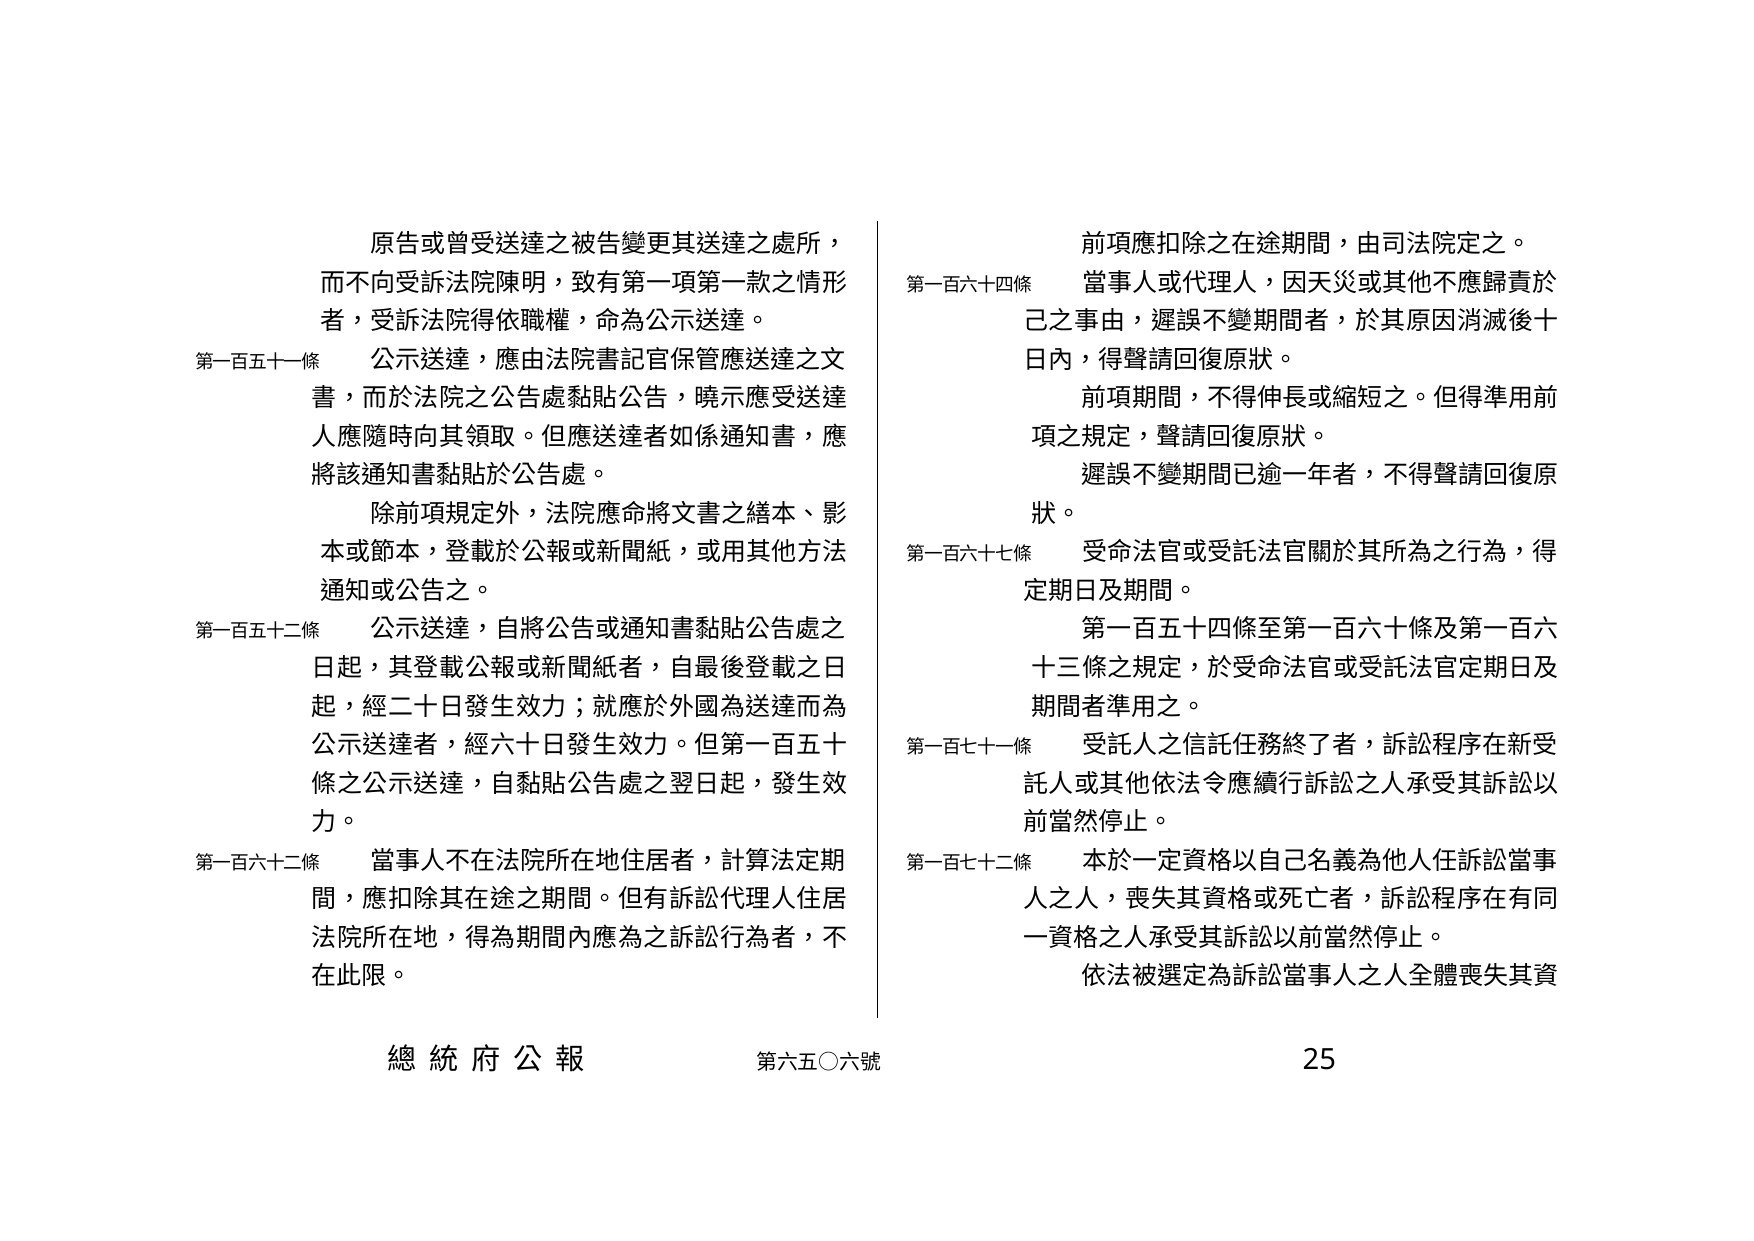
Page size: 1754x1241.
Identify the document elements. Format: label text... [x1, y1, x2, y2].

text 除前項規定外，法院應命將文書之繕本、影本或節本，登載於公報或新聞紙，或用其他方法通知或公告之。 [320, 491, 847, 607]
text 原告或曾受送達之被告變更其送達之處所，而不向受訴法院陳明，致有第一項第一款之情形者，受訴法院得依職權，命為公示送達。 [320, 222, 847, 337]
text 遲誤不變期間已逾一年者，不得聲請回復原狀。 [1032, 453, 1559, 530]
text 依法被選定為訴訟當事人之人全體喪失其資 [1032, 954, 1559, 992]
text 前項期間，不得伸長或縮短之。但得準用前項之規定，聲請回復原狀。 [1032, 376, 1559, 453]
text 第一百五十二條 公示送達，自將公告或通知書黏貼公告處之日起，其登載公報或新聞紙者，自最後登載之日起，經二十日發生效力；就應於外國為送達而為公示送達者，經六十日發生效力。但第一百五十條之公示送達，自黏貼公告處之翌日起，發生效力。 [195, 607, 847, 838]
text 第一百六十四條 當事人或代理人，因天災或其他不應歸責於己之事由，遲誤不變期間者，於其原因消滅後十日內，得聲請回復原狀。 [907, 260, 1559, 376]
text 前項應扣除之在途期間，由司法院定之。 [1032, 222, 1559, 260]
text 第一百六十二條 當事人不在法院所在地住居者，計算法定期間，應扣除其在途之期間。但有訴訟代理人住居法院所在地，得為期間內應為之訴訟行為者，不在此限。 [195, 838, 847, 992]
text 第一百五十四條至第一百六十條及第一百六十三條之規定，於受命法官或受託法官定期日及期間者準用之。 [1032, 607, 1559, 723]
text 第一百七十二條 本於一定資格以自己名義為他人任訴訟當事人之人，喪失其資格或死亡者，訴訟程序在有同一資格之人承受其訴訟以前當然停止。 [907, 838, 1559, 954]
text 第一百五十一條 公示送達，應由法院書記官保管應送達之文書，而於法院之公告處黏貼公告，曉示應受送達人應隨時向其領取。但應送達者如係通知書，應將該通知書黏貼於公告處。 [195, 337, 847, 491]
text 第一百七十一條 受託人之信託任務終了者，訴訟程序在新受託人或其他依法令應續行訴訟之人承受其訴訟以前當然停止。 [907, 723, 1559, 838]
text 第一百六十七條 受命法官或受託法官關於其所為之行為，得定期日及期間。 [907, 530, 1559, 607]
